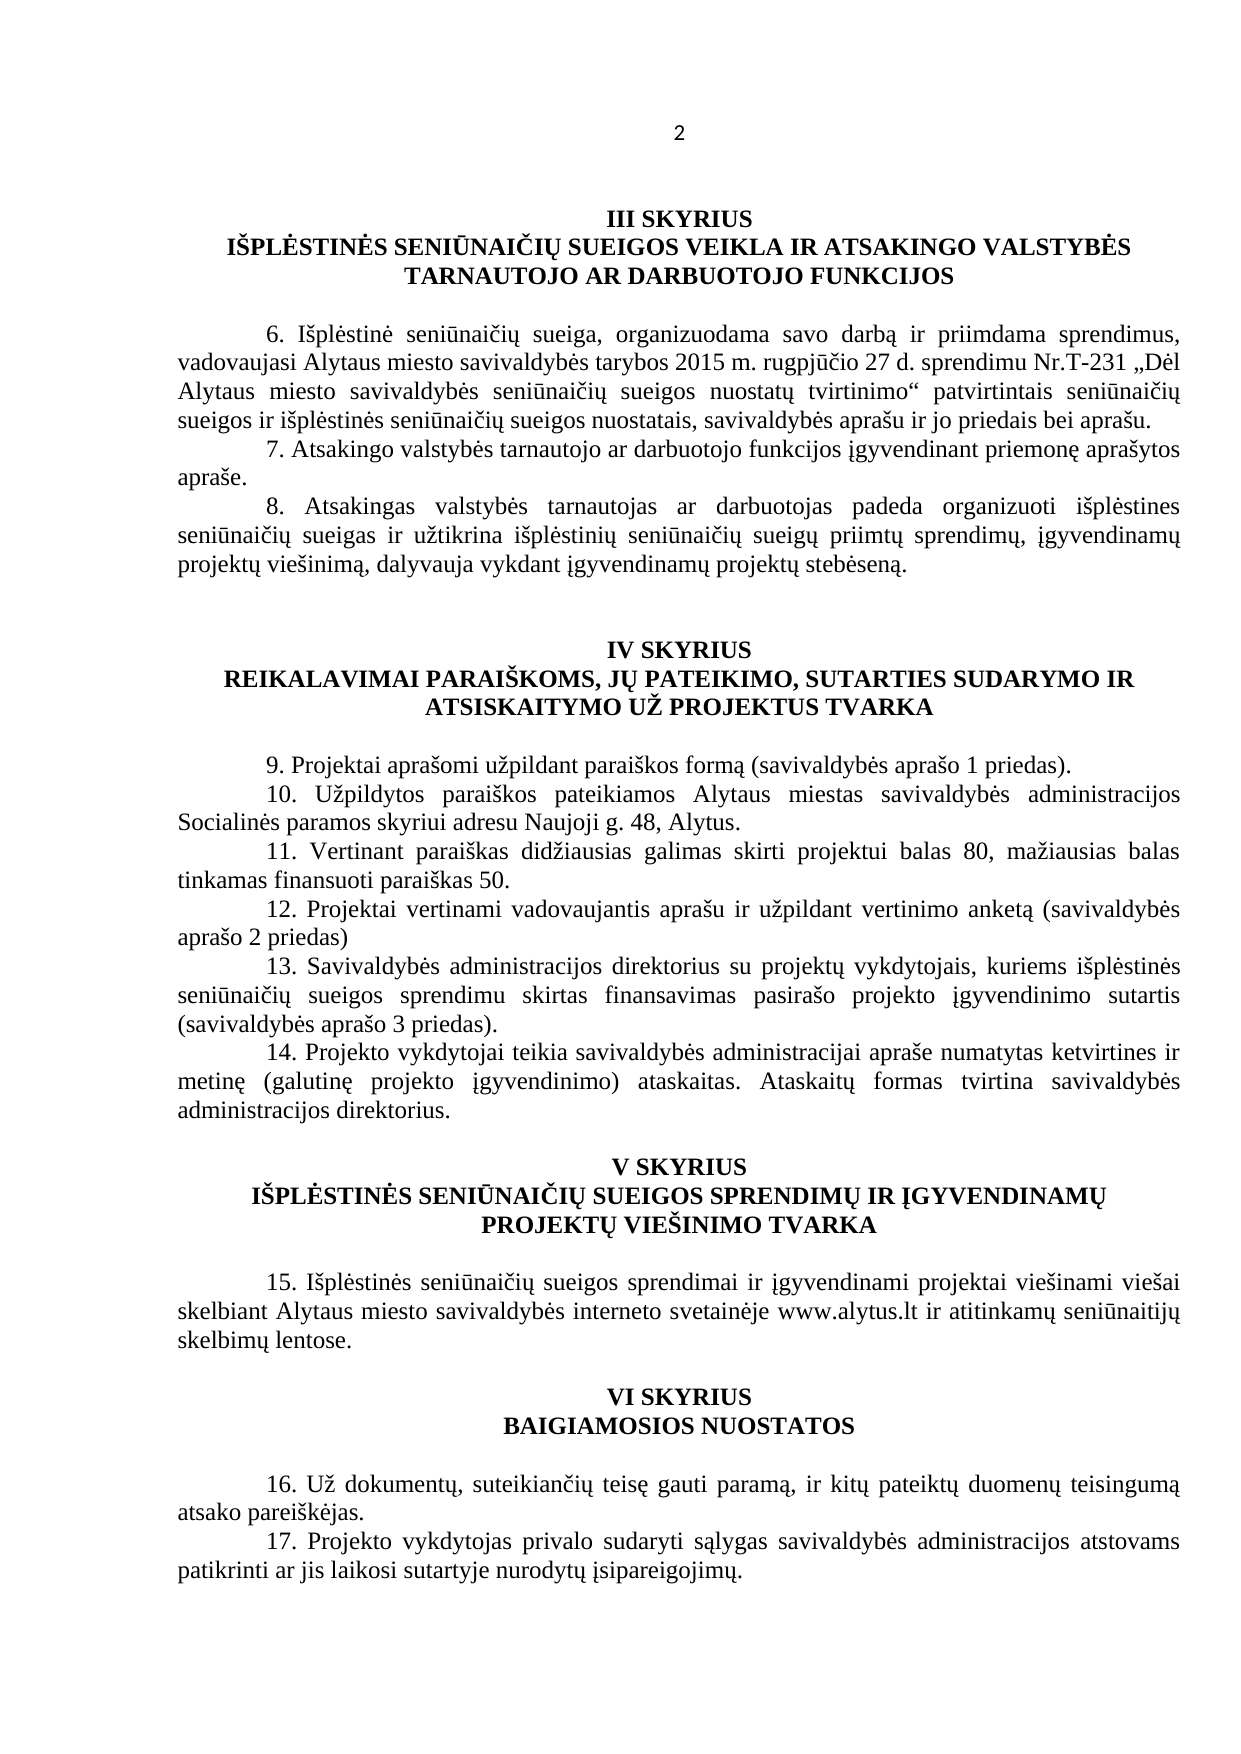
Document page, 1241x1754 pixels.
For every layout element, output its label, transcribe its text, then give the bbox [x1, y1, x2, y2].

text 12. Projektai vertinami vadovaujantis aprašu ir užpildant vertinimo anketą (savivaldybės aprašo 2 priedas) [177, 894, 1181, 951]
text V SKYRIUS [177, 1152, 1181, 1181]
text VI SKYRIUS [177, 1382, 1181, 1411]
text 15. Išplėstinės seniūnaičių sueigos sprendimai ir įgyvendinami projektai viešinami viešai skelbiant Alytaus miesto savivaldybės interneto svetainėje www.alytus.lt ir atitinkamų seniūnaitijų skelbimų lentose. [177, 1267, 1181, 1354]
text 6. Išplėstinė seniūnaičių sueiga, organizuodama savo darbą ir priimdama sprendimus, vadovaujasi Alytaus miesto savivaldybės tarybos 2015 m. rugpjūčio 27 d. sprendimu Nr.T-231 „Dėl Alytaus miesto savivaldybės seniūnaičių sueigos nuostatų tvirtinimo“ patvirtintais seniūnaičių sueigos ir išplėstinės seniūnaičių sueigos nuostatais, savivaldybės aprašu ir jo priedais bei aprašu. [177, 319, 1181, 434]
text TARNAUTOJO AR DARBUOTOJO FUNKCIJOS [177, 261, 1181, 290]
text IV SKYRIUS [177, 635, 1181, 664]
text 13. Savivaldybės administracijos direktorius su projektų vykdytojais, kuriems išplėstinės seniūnaičių sueigos sprendimu skirtas finansavimas pasirašo projekto įgyvendinimo sutartis (savivaldybės aprašo 3 priedas). [177, 951, 1181, 1037]
text ATSISKAITYMO UŽ PROJEKTUS TVARKA [177, 692, 1181, 721]
text 7. Atsakingo valstybės tarnautojo ar darbuotojo funkcijos įgyvendinant priemonę aprašytos apraše. [177, 434, 1181, 491]
text 16. Už dokumentų, suteikiančių teisę gauti paramą, ir kitų pateiktų duomenų teisingumą atsako pareiškėjas. [177, 1469, 1181, 1526]
text 14. Projekto vykdytojai teikia savivaldybės administracijai apraše numatytas ketvirtines ir metinę (galutinę projekto įgyvendinimo) ataskaitas. Ataskaitų formas tvirtina savivaldybės administracijos direktorius. [177, 1037, 1181, 1124]
text REIKALAVIMAI PARAIŠKOMS, JŲ PATEIKIMO, SUTARTIES SUDARYMO IR [177, 664, 1181, 692]
text 11. Vertinant paraiškas didžiausias galimas skirti projektui balas 80, mažiausias balas tinkamas finansuoti paraiškas 50. [177, 836, 1181, 894]
text IŠPLĖSTINĖS SENIŪNAIČIŲ SUEIGOS SPRENDIMŲ IR ĮGYVENDINAMŲ [177, 1181, 1181, 1210]
text IŠPLĖSTINĖS SENIŪNAIČIŲ SUEIGOS VEIKLA IR ATSAKINGO VALSTYBĖS [177, 232, 1181, 261]
text 10. Užpildytos paraiškos pateikiamos Alytaus miestas savivaldybės administracijos Socialinės paramos skyriui adresu Naujoji g. 48, Alytus. [177, 779, 1181, 836]
text 17. Projekto vykdytojas privalo sudaryti sąlygas savivaldybės administracijos atstovams patikrinti ar jis laikosi sutartyje nurodytų įsipareigojimų. [177, 1526, 1181, 1584]
text BAIGIAMOSIOS NUOSTATOS [177, 1411, 1181, 1440]
text III SKYRIUS [177, 204, 1181, 232]
text 8. Atsakingas valstybės tarnautojas ar darbuotojas padeda organizuoti išplėstines seniūnaičių sueigas ir užtikrina išplėstinių seniūnaičių sueigų priimtų sprendimų, įgyvendinamų projektų viešinimą, dalyvauja vykdant įgyvendinamų projektų stebėseną. [177, 491, 1181, 577]
text 9. Projektai aprašomi užpildant paraiškos formą (savivaldybės aprašo 1 priedas). [177, 750, 1181, 779]
text PROJEKTŲ VIEŠINIMO TVARKA [177, 1210, 1181, 1239]
